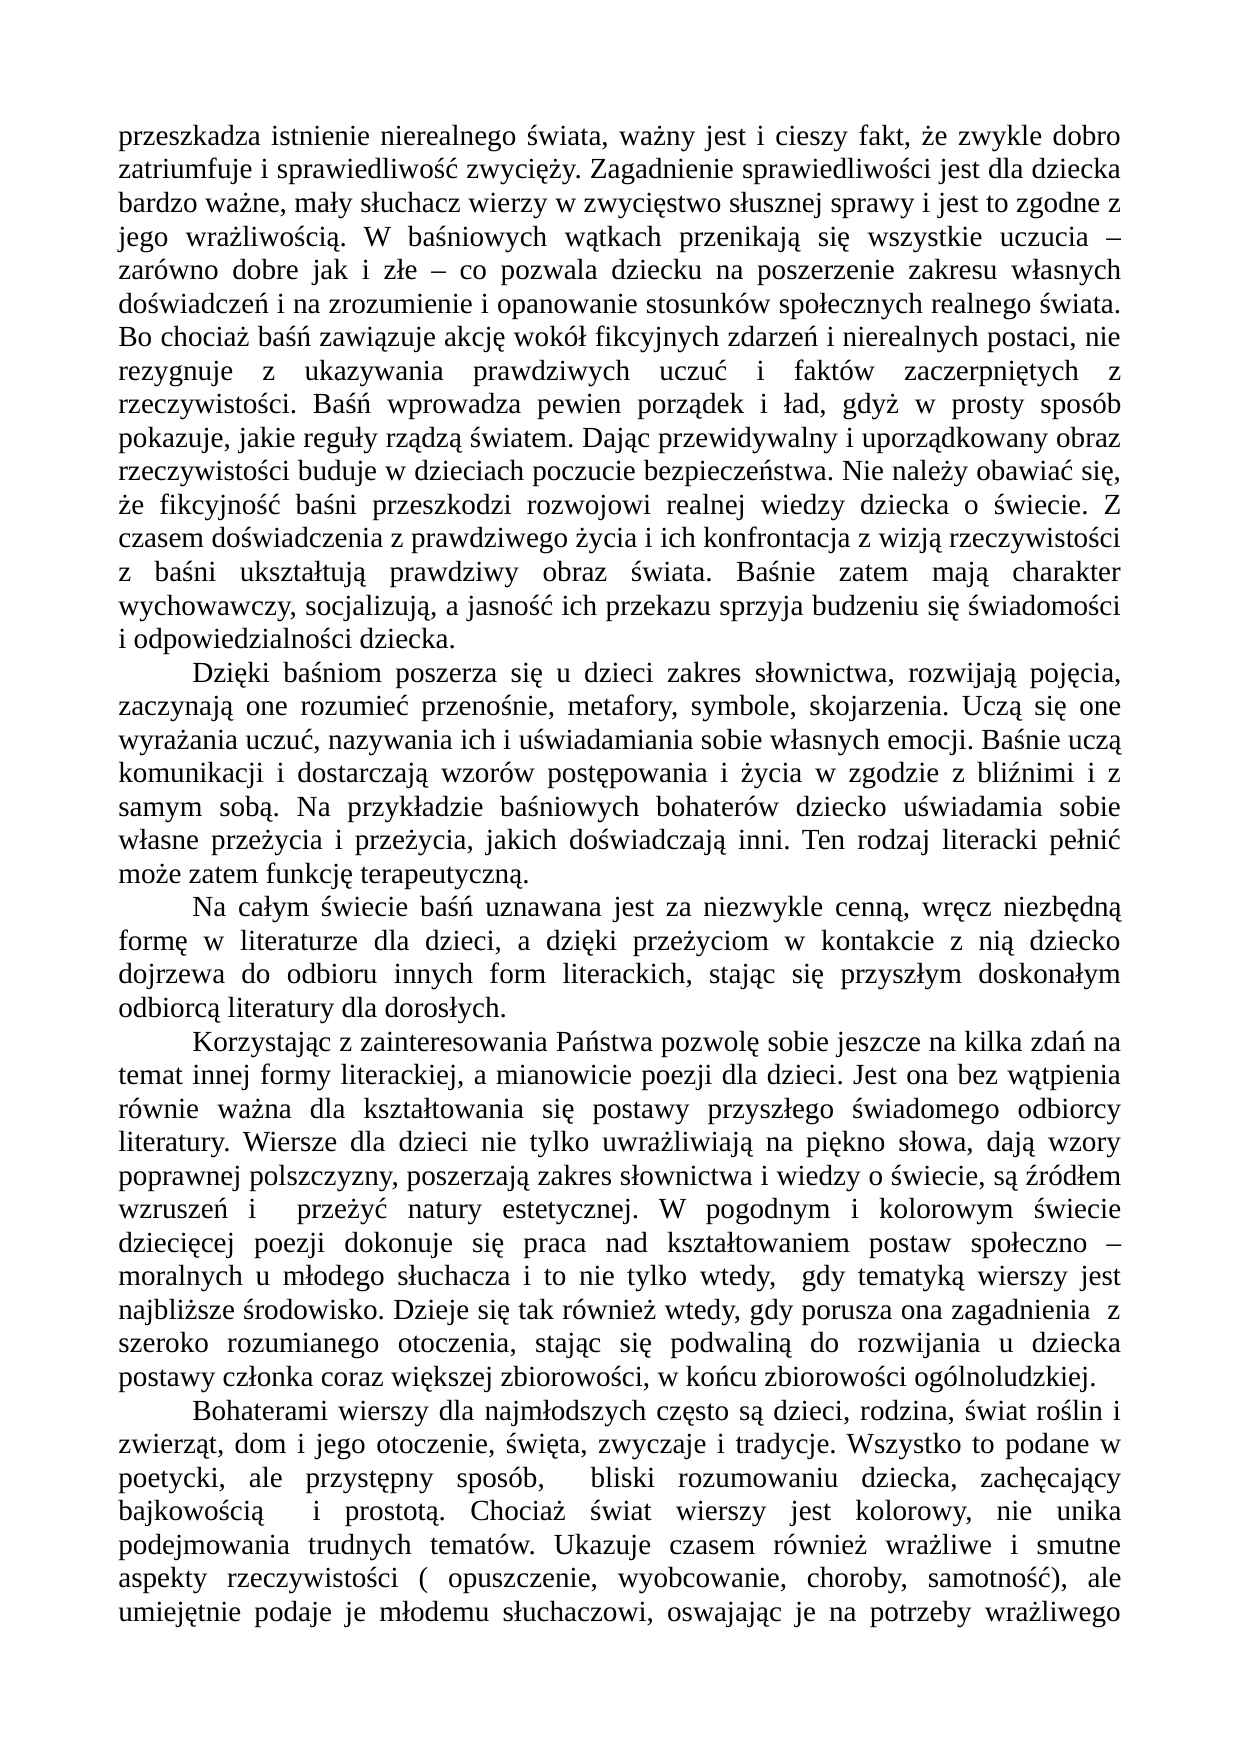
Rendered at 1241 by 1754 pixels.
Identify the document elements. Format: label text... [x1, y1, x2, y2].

text przeszkadza istnienie nierealnego świata, ważny jest i cieszy fakt, że zwykle dobro zatriumfuje i sprawiedliwość zwycięży. Zagadnienie sprawiedliwości jest dla dziecka bardzo ważne, mały słuchacz wierzy w zwycięstwo słusznej sprawy i jest to zgodne z jego wrażliwością. W baśniowych wątkach przenikają się wszystkie uczucia – zarówno dobre jak i złe – co pozwala dziecku na poszerzenie zakresu własnych doświadczeń i na zrozumienie i opanowanie stosunków społecznych realnego świata. Bo chociaż baśń zawiązuje akcję wokół fikcyjnych zdarzeń i nierealnych postaci, nie rezygnuje z ukazywania prawdziwych uczuć i faktów zaczerpniętych z rzeczywistości. Baśń wprowadza pewien porządek i ład, gdyż w prosty sposób pokazuje, jakie reguły rządzą światem. Dając przewidywalny i uporządkowany obraz rzeczywistości buduje w dzieciach poczucie bezpieczeństwa. Nie należy obawiać się, że fikcyjność baśni przeszkodzi rozwojowi realnej wiedzy dziecka o świecie. Z czasem doświadczenia z prawdziwego życia i ich konfrontacja z wizją rzeczywistości z baśni ukształtują prawdziwy obraz świata. Baśnie zatem mają charakter wychowawczy, socjalizują, a jasność ich przekazu sprzyja budzeniu się świadomości i odpowiedzialności dziecka. [118, 118, 1122, 655]
text Dzięki baśniom poszerza się u dzieci zakres słownictwa, rozwijają pojęcia, zaczynają one rozumieć przenośnie, metafory, symbole, skojarzenia. Uczą się one wyrażania uczuć, nazywania ich i uświadamiania sobie własnych emocji. Baśnie uczą komunikacji i dostarczają wzorów postępowania i życia w zgodzie z bliźnimi i z samym sobą. Na przykładzie baśniowych bohaterów dziecko uświadamia sobie własne przeżycia i przeżycia, jakich doświadczają inni. Ten rodzaj literacki pełnić może zatem funkcję terapeutyczną. [118, 655, 1122, 889]
text Korzystając z zainteresowania Państwa pozwolę sobie jeszcze na kilka zdań na temat innej formy literackiej, a mianowicie poezji dla dzieci. Jest ona bez wątpienia równie ważna dla kształtowania się postawy przyszłego świadomego odbiorcy literatury. Wiersze dla dzieci nie tylko uwrażliwiają na piękno słowa, dają wzory poprawnej polszczyzny, poszerzają zakres słownictwa i wiedzy o świecie, są źródłem wzruszeń i przeżyć natury estetycznej. W pogodnym i kolorowym świecie dziecięcej poezji dokonuje się praca nad kształtowaniem postaw społeczno – moralnych u młodego słuchacza i to nie tylko wtedy, gdy tematyką wierszy jest najbliższe środowisko. Dzieje się tak również wtedy, gdy porusza ona zagadnienia z szeroko rozumianego otoczenia, stając się podwaliną do rozwijania u dziecka postawy członka coraz większej zbiorowości, w końcu zbiorowości ogólnoludzkiej. [118, 1024, 1122, 1393]
text Na całym świecie baśń uznawana jest za niezwykle cenną, wręcz niezbędną formę w literaturze dla dzieci, a dzięki przeżyciom w kontakcie z nią dziecko dojrzewa do odbioru innych form literackich, stając się przyszłym doskonałym odbiorcą literatury dla dorosłych. [118, 889, 1122, 1024]
text Bohaterami wierszy dla najmłodszych często są dzieci, rodzina, świat roślin i zwierząt, dom i jego otoczenie, święta, zwyczaje i tradycje. Wszystko to podane w poetycki, ale przystępny sposób, bliski rozumowaniu dziecka, zachęcający bajkowością i prostotą. Chociaż świat wierszy jest kolorowy, nie unika podejmowania trudnych tematów. Ukazuje czasem również wrażliwe i smutne aspekty rzeczywistości ( opuszczenie, wyobcowanie, choroby, samotność), ale umiejętnie podaje je młodemu słuchaczowi, oswajając je na potrzeby wrażliwego [118, 1393, 1122, 1627]
